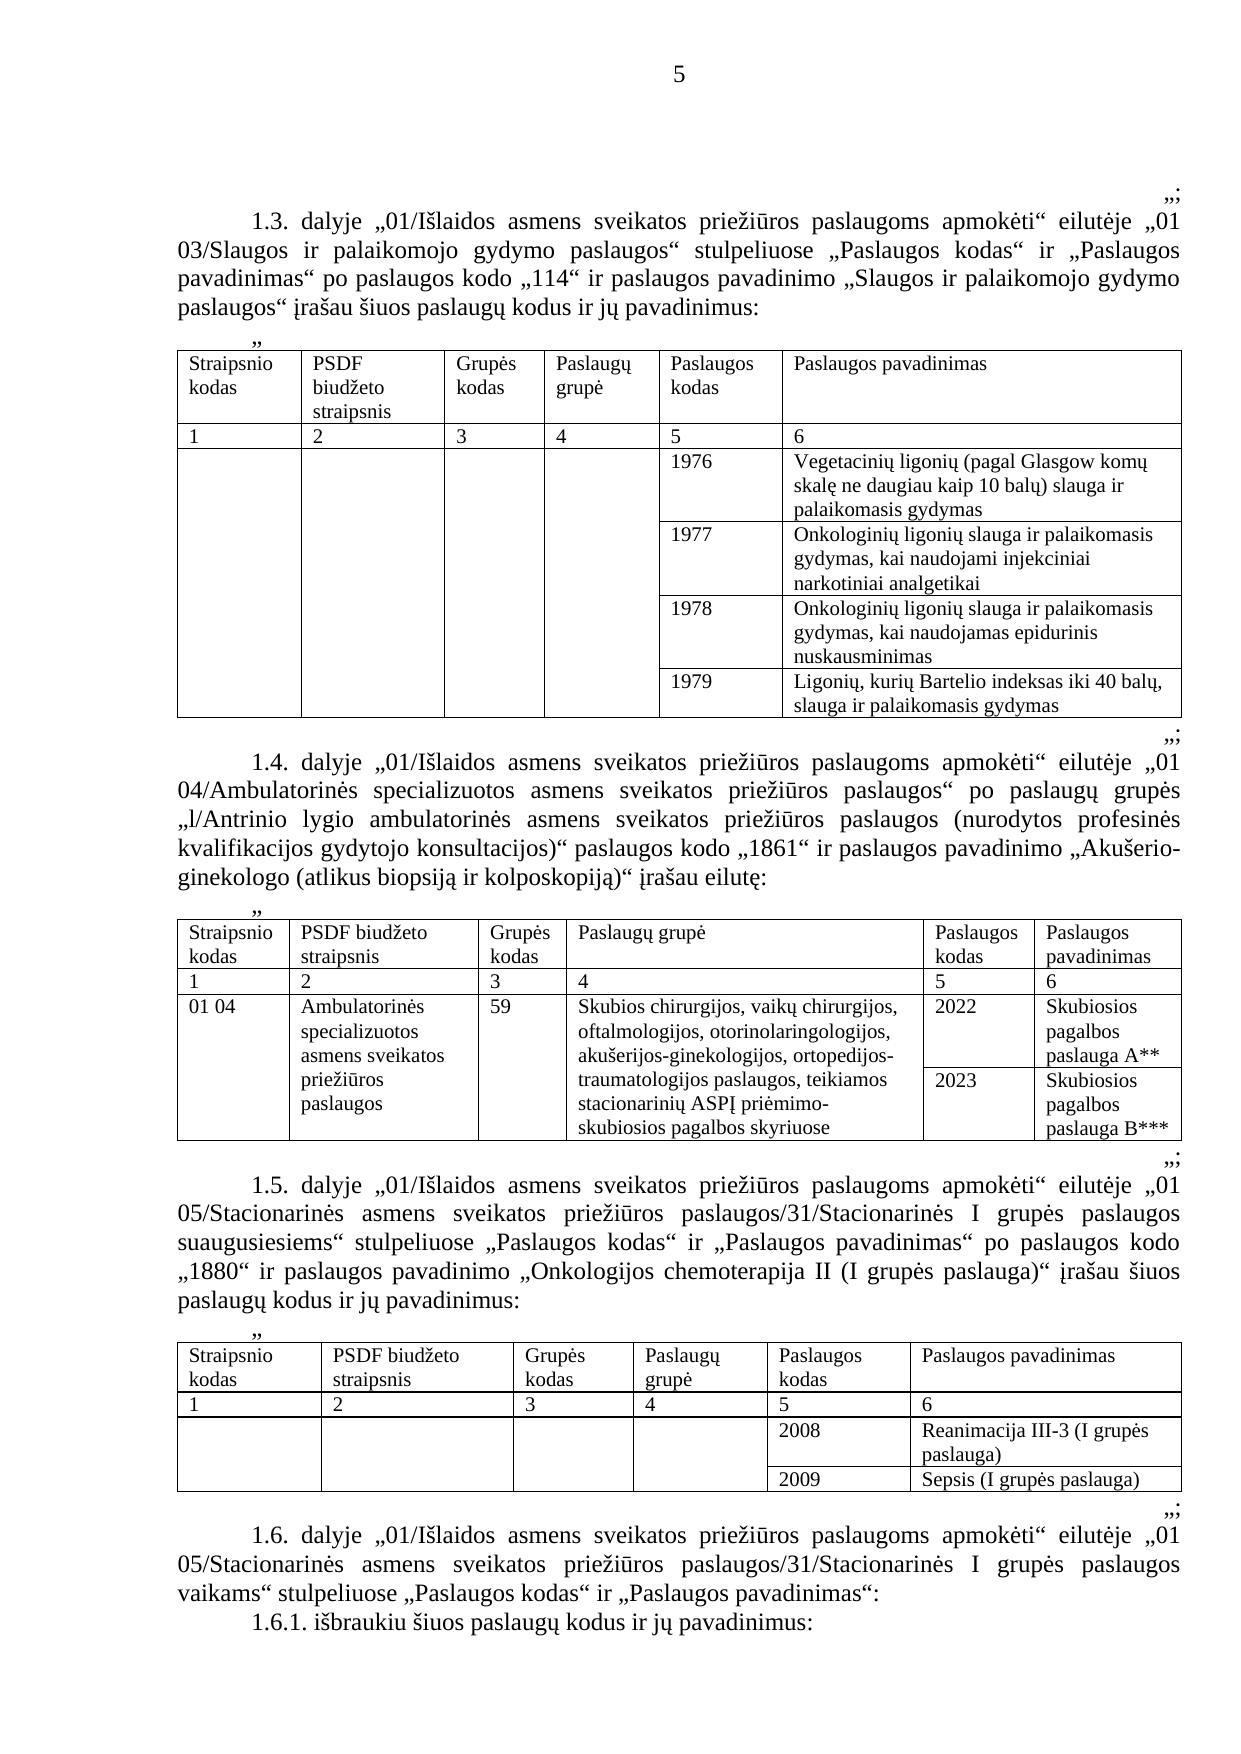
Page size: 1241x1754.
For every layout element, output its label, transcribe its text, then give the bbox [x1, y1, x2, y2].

table_cell 2 [302, 424, 444, 448]
table_cell 1979 [660, 669, 782, 717]
table_cell Vegetacinių ligonių (pagal Glasgow komų skalę ne daugiau kaip 10 balų) slauga ir palaikomasis gydymas [783, 449, 1181, 521]
table_header Grupės kodas [479, 920, 566, 968]
table_cell 5 [768, 1393, 910, 1416]
text „ [177, 890, 1181, 919]
text 1.6.1. išbraukiu šiuos paslaugų kodus ir jų pavadinimus: [177, 1607, 1181, 1636]
table_cell 6 [783, 424, 1181, 448]
table_cell 4 [634, 1393, 767, 1416]
table_header Straipsnio kodas [178, 920, 289, 968]
table_cell [178, 449, 301, 717]
table_cell Reanimacija III-3 (I grupės paslauga) [911, 1418, 1181, 1466]
text 1.4. dalyje „01/Išlaidos asmens sveikatos priežiūros paslaugoms apmokėti“ eilutėje „01 04/Ambulatorinės specializuotos asmens sveikatos priežiūros paslaugos“ po paslaugų grupės „l/Antrinio lygio ambulatorinės asmens sveikatos priežiūros paslaugos (nurodytos profesinės kvalifikacijos gydytojo konsultacijos)“ paslaugos kodo „1861“ ir paslaugos pavadinimo „Akušerio- ginekologo (atlikus biopsiją ir kolposkopiją)“ įrašau eilutę: [177, 747, 1181, 890]
table_cell Onkologinių ligonių slauga ir palaikomasis gydymas, kai naudojamas epidurinis nuskausminimas [783, 596, 1181, 668]
table_cell 2008 [768, 1418, 910, 1466]
text „; [177, 1492, 1181, 1521]
table_cell 1 [178, 969, 289, 993]
table_header Paslaugų grupė [545, 351, 659, 423]
table_cell 2023 [924, 1068, 1034, 1140]
table_cell 2 [290, 969, 478, 993]
table_header Paslaugos kodas [924, 920, 1034, 968]
table_cell [178, 1418, 321, 1491]
table_header PSDF biudžeto straipsnis [322, 1343, 513, 1391]
text 1.5. dalyje „01/Išlaidos asmens sveikatos priežiūros paslaugoms apmokėti“ eilutėje „01 05/Stacionarinės asmens sveikatos priežiūros paslaugos/31/Stacionarinės I grupės paslaugos suaugusiesiems“ stulpeliuose „Paslaugos kodas“ ir „Paslaugos pavadinimas“ po paslaugos kodo „1880“ ir paslaugos pavadinimo „Onkologijos chemoterapija II (I grupės paslauga)“ įrašau šiuos paslaugų kodus ir jų pavadinimus: [177, 1170, 1181, 1313]
table_cell 2022 [924, 995, 1034, 1067]
table_header Paslaugos pavadinimas [911, 1343, 1181, 1391]
table_cell [514, 1418, 633, 1491]
table_cell 1978 [660, 596, 782, 668]
table_cell 1 [178, 424, 301, 448]
table_cell 01 04 [178, 995, 289, 1140]
table_header Paslaugų grupė [567, 920, 923, 968]
table_cell 59 [479, 995, 566, 1140]
table_cell Ligonių, kurių Bartelio indeksas iki 40 balų, slauga ir palaikomasis gydymas [783, 669, 1181, 717]
text „ [177, 321, 1181, 350]
table_cell 3 [479, 969, 566, 993]
table_cell Ambulatorinės specializuotos asmens sveikatos priežiūros paslaugos [290, 995, 478, 1140]
table_cell 1977 [660, 522, 782, 594]
text „; [177, 1141, 1181, 1170]
text 1.6. dalyje „01/Išlaidos asmens sveikatos priežiūros paslaugoms apmokėti“ eilutėje „01 05/Stacionarinės asmens sveikatos priežiūros paslaugos/31/Stacionarinės I grupės paslaugos vaikams“ stulpeliuose „Paslaugos kodas“ ir „Paslaugos pavadinimas“: [177, 1521, 1181, 1607]
table_header Paslaugos kodas [660, 351, 782, 423]
table_header Straipsnio kodas [178, 1343, 321, 1391]
table_cell [545, 449, 659, 717]
table_cell 3 [514, 1393, 633, 1416]
table_header Paslaugų grupė [634, 1343, 767, 1391]
table_cell Onkologinių ligonių slauga ir palaikomasis gydymas, kai naudojami injekciniai narkotiniai analgetikai [783, 522, 1181, 594]
table_header PSDF biudžeto straipsnis [302, 351, 444, 423]
table_cell 1976 [660, 449, 782, 521]
table_cell [634, 1418, 767, 1491]
text „; [177, 177, 1181, 206]
table_cell 2 [322, 1393, 513, 1416]
table_cell Skubios chirurgijos, vaikų chirurgijos, oftalmologijos, otorinolaringologijos, akušerijos-ginekologijos, ortopedijos-traumatologijos paslaugos, teikiamos stacionarinių ASPĮ priėmimo-skubiosios pagalbos skyriuose [567, 995, 923, 1140]
table_cell Skubiosios pagalbos paslauga A** [1035, 995, 1181, 1067]
text „ [177, 1313, 1181, 1342]
table_cell 1 [178, 1393, 321, 1416]
table_cell Sepsis (I grupės paslauga) [911, 1467, 1181, 1491]
table_cell 2009 [768, 1467, 910, 1491]
table_header Straipsnio kodas [178, 351, 301, 423]
text „; [177, 718, 1181, 747]
table_header Paslaugos kodas [768, 1343, 910, 1391]
table_cell 6 [911, 1393, 1181, 1416]
table_header Grupės kodas [445, 351, 544, 423]
table_header Paslaugos pavadinimas [783, 351, 1181, 423]
table_cell 6 [1035, 969, 1181, 993]
table_cell 5 [924, 969, 1034, 993]
table_cell 4 [567, 969, 923, 993]
table_cell Skubiosios pagalbos paslauga B*** [1035, 1068, 1181, 1140]
table_header Paslaugos pavadinimas [1035, 920, 1181, 968]
table_cell [445, 449, 544, 717]
table_cell 4 [545, 424, 659, 448]
text 1.3. dalyje „01/Išlaidos asmens sveikatos priežiūros paslaugoms apmokėti“ eilutėje „01 03/Slaugos ir palaikomojo gydymo paslaugos“ stulpeliuose „Paslaugos kodas“ ir „Paslaugos pavadinimas“ po paslaugos kodo „114“ ir paslaugos pavadinimo „Slaugos ir palaikomojo gydymo paslaugos“ įrašau šiuos paslaugų kodus ir jų pavadinimus: [177, 206, 1181, 321]
table_cell [322, 1418, 513, 1491]
table_cell 3 [445, 424, 544, 448]
table_cell 5 [660, 424, 782, 448]
table_header PSDF biudžeto straipsnis [290, 920, 478, 968]
table_header Grupės kodas [514, 1343, 633, 1391]
table_cell [302, 449, 444, 717]
